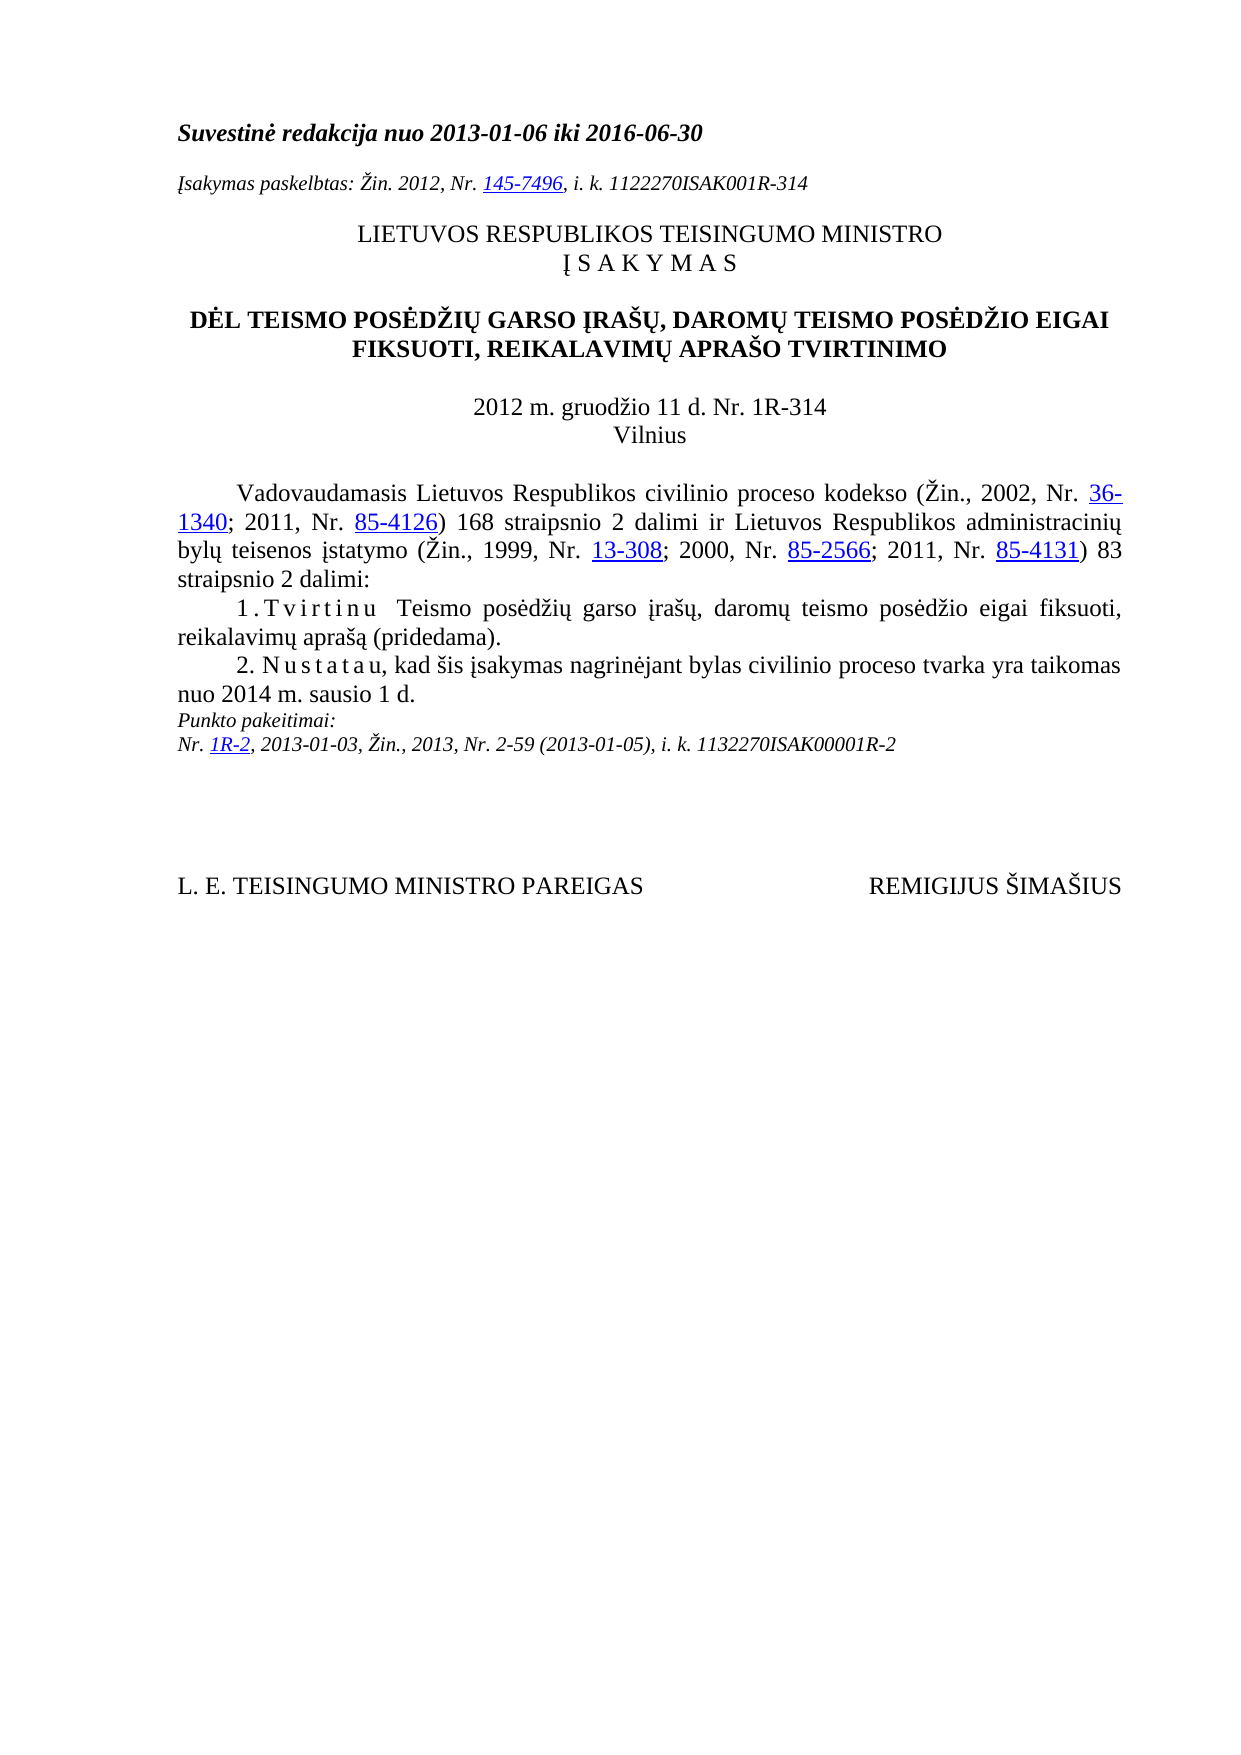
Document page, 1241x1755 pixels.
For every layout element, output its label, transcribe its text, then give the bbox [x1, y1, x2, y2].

text L. e. teisingumo ministro pareigas Remigijus Šimašius [177, 871, 1122, 900]
text Vilnius [177, 420, 1122, 449]
text DĖL Teismo posėdžių garso įrašų, daromų teismo posėdžio eigai fiksuoti, reikalavimų aprašo tvirtinimo [177, 305, 1122, 363]
text LIETUVOS RESPUBLIKOS TEISINGUMO MINISTRO [177, 219, 1122, 248]
text Įsakymas paskelbtas: Žin. 2012, Nr. 145-7496, i. k. 1122270ISAK001R-314 [177, 171, 1122, 195]
text 2. Nustatau, kad šis įsakymas nagrinėjant bylas civilinio proceso tvarka yra taikomas nuo 2014 m. sausio 1 d. [177, 650, 1122, 708]
text Punkto pakeitimai: [177, 708, 1122, 732]
text 1.Tvirtinu Teismo posėdžių garso įrašų, daromų teismo posėdžio eigai fiksuoti, reikalavimų aprašą (pridedama). [177, 593, 1122, 650]
text Suvestinė redakcija nuo 2013-01-06 iki 2016-06-30 [177, 118, 1122, 147]
text Nr. 1R-2, 2013-01-03, Žin., 2013, Nr. 2-59 (2013-01-05), i. k. 1132270ISAK00001R-2 [177, 732, 1122, 756]
text Vadovaudamasis Lietuvos Respublikos civilinio proceso kodekso (Žin., 2002, Nr. 36-1340; 2011, Nr. 85-4126) 168 straipsnio 2 dalimi ir Lietuvos Respublikos administracinių bylų teisenos įstatymo (Žin., 1999, Nr. 13-308; 2000, Nr. 85-2566; 2011, Nr. 85-4131) 83 straipsnio 2 dalimi: [177, 478, 1122, 593]
text Į S A K Y M A S [177, 248, 1122, 277]
text 2012 m. gruodžio 11 d. Nr. 1R-314 [177, 392, 1122, 420]
